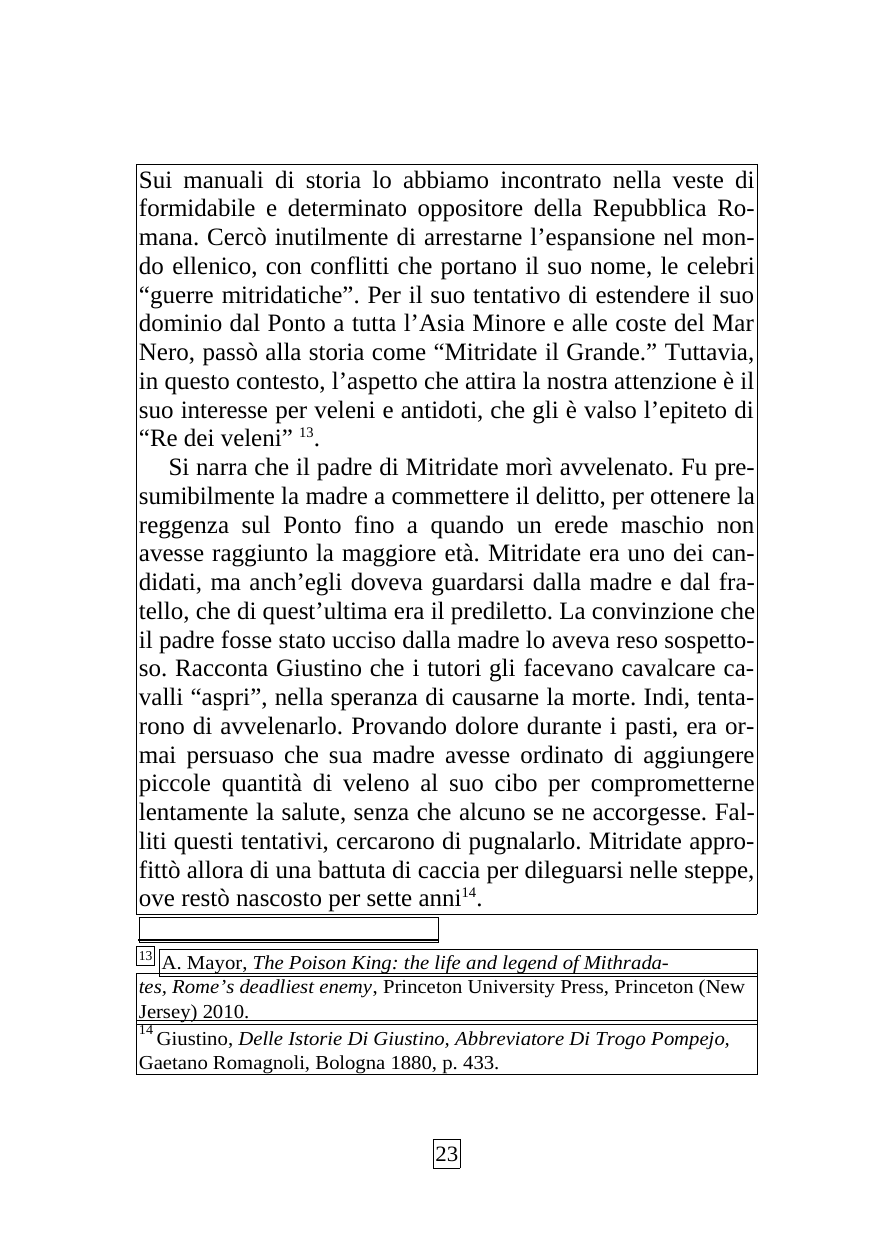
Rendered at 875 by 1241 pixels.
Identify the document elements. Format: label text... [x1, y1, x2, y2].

text 13 [139, 947, 154, 963]
text A. Mayor, The Poison King: the life and legend of Mithrada- [161, 951, 757, 973]
text Gaetano Romagnoli, Bologna 1880, p. 433. [139, 1051, 757, 1074]
text tes, Rome’s deadliest enemy, Princeton University Press, Princeton (New Jersey) 2010. [139, 975, 757, 1020]
text 23 [435, 1141, 460, 1166]
text 14 Giustino, Delle Istorie Di Giustino, Abbreviatore Di Trogo Pompejo, [139, 1022, 757, 1049]
text Si narra che il padre di Mitridate morì avvelenato. Fu pre- sumibilmente la madre a commettere il delitto, per ottenere la reggenza sul Ponto fino a quando un erede maschio non avesse raggiunto la maggiore età. Mitridate era uno dei can- didati, ma anch’egli doveva guardarsi dalla madre e dal fra- tello, che di quest’ultima era il prediletto. La convinzione che il padre fosse stato ucciso dalla madre lo aveva reso sospetto- so. Racconta Giustino che i tutori gli facevano cavalcare ca- valli “aspri”, nella speranza di causarne la morte. Indi, tenta- rono di avvelenarlo. Provando dolore durante i pasti, era or- mai persuaso che sua madre avesse ordinato di aggiungere piccole quantità di veleno al suo cibo per comprometterne lentamente la salute, senza che alcuno se ne accorgesse. Fal- liti questi tentativi, cercarono di pugnalarlo. Mitridate appro- fittò allora di una battuta di caccia per dileguarsi nelle steppe, ove restò nascosto per sette anni14. [139, 452, 755, 912]
text Sui manuali di storia lo abbiamo incontrato nella veste di formidabile e determinato oppositore della Repubblica Ro- mana. Cercò inutilmente di arrestarne l’espansione nel mon- do ellenico, con conflitti che portano il suo nome, le celebri “guerre mitridatiche”. Per il suo tentativo di estendere il suo dominio dal Ponto a tutta l’Asia Minore e alle coste del Mar Nero, passò alla storia come “Mitridate il Grande.” Tuttavia, in questo contesto, l’aspetto che attira la nostra attenzione è il suo interesse per veleni e antidoti, che gli è valso l’epiteto di “Re dei veleni” 13. [139, 165, 755, 452]
